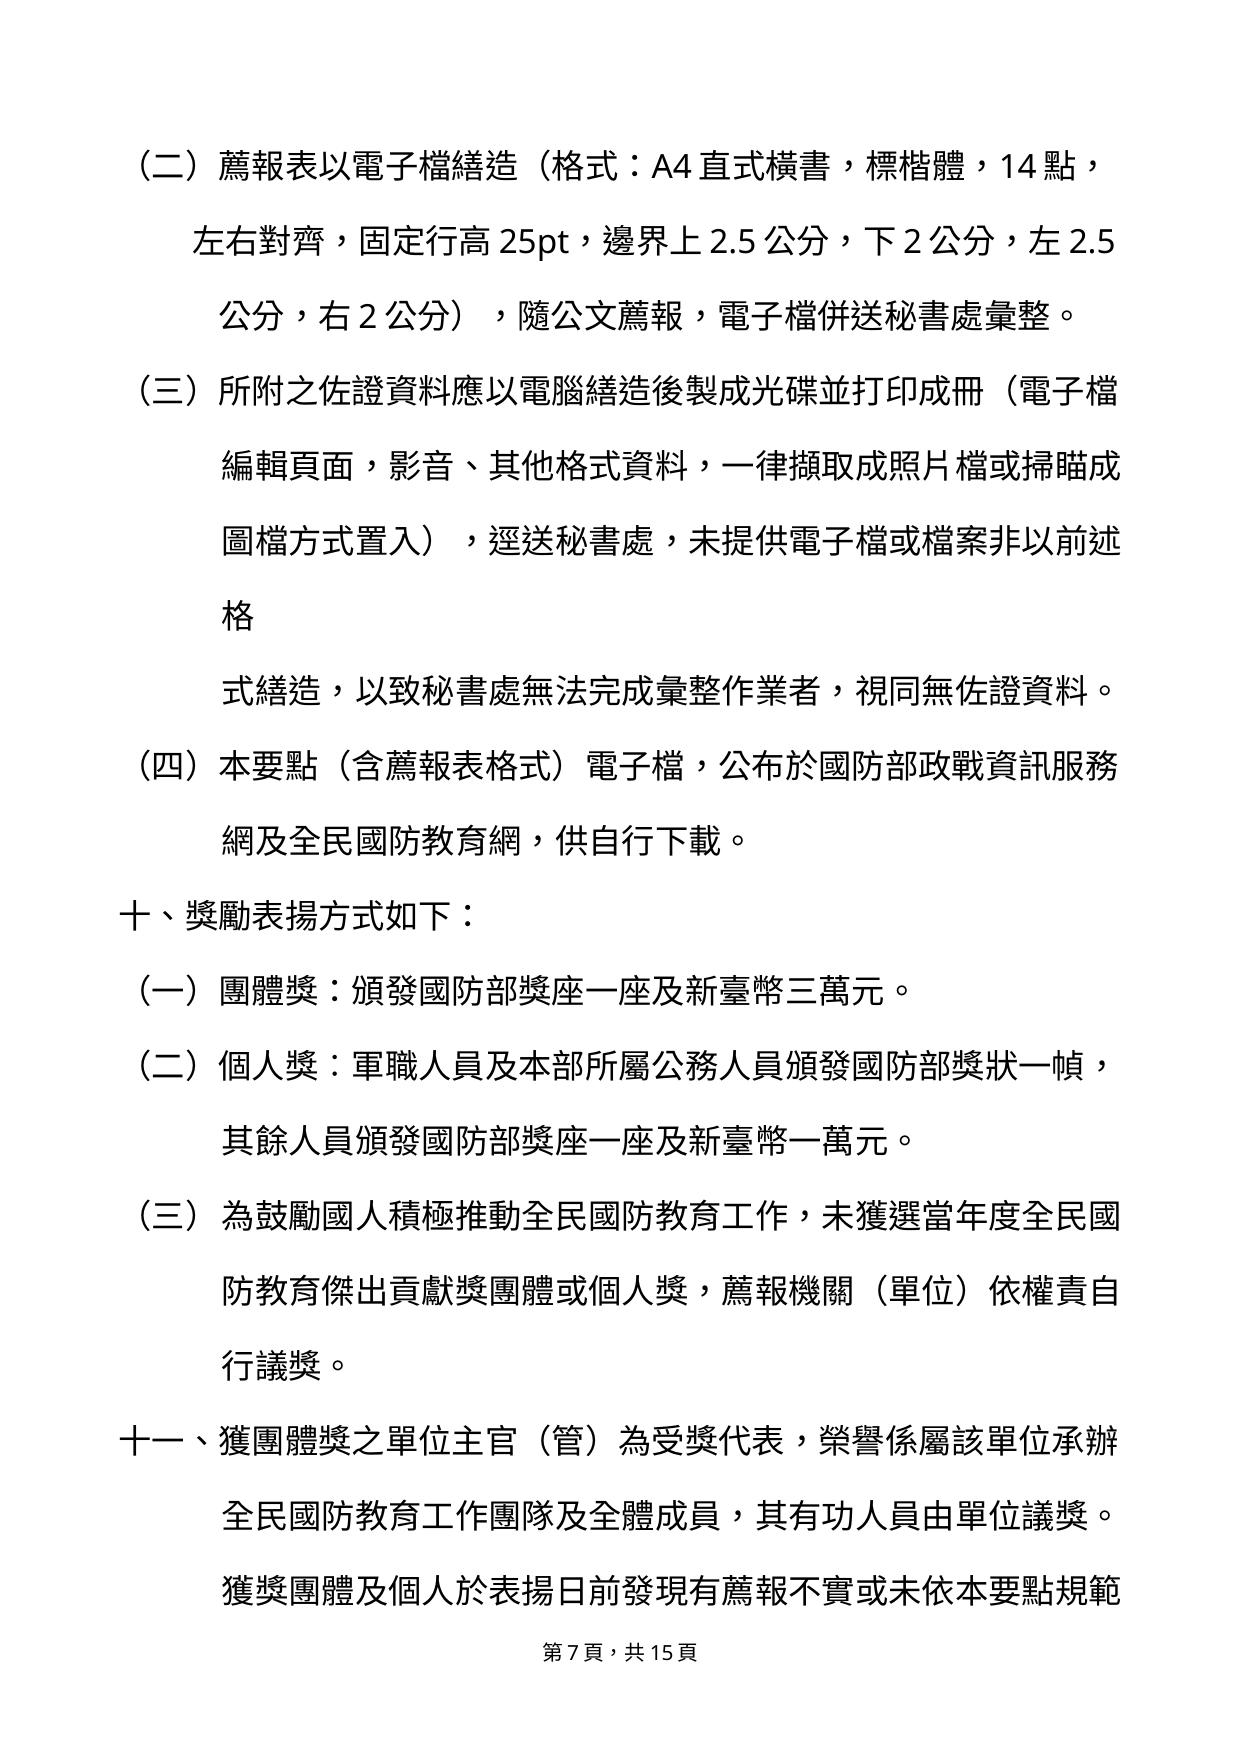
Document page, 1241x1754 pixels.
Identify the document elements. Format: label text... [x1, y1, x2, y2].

text 網及全民國防教育網，供自行下載。 [222, 802, 1122, 877]
text （二）個人獎︰軍職人員及本部所屬公務人員頒發國防部獎狀一幀，其餘人員頒發國防部獎座一座及新臺幣一萬元。 [118, 1027, 1122, 1177]
text （四）本要點（含薦報表格式）電子檔，公布於國防部政戰資訊服務 [118, 727, 1122, 802]
text （二）薦報表以電子檔繕造（格式：A4直式橫書，標楷體，14點，左右對齊，固定行高25pt，邊界上2.5公分，下2公分，左2.5 公分，右2公分），隨公文薦報，電子檔併送秘書處彙整。 [118, 127, 1122, 352]
text 編輯頁面，影音、其他格式資料，一律擷取成照片檔或掃瞄成 [222, 427, 1122, 502]
text （一）團體獎：頒發國防部獎座一座及新臺幣三萬元。 [118, 952, 1122, 1027]
text 圖檔方式置入），逕送秘書處，未提供電子檔或檔案非以前述格 [222, 502, 1122, 652]
list 為鼓勵國人積極推動全民國防教育工作，未獲選當年度全民國防教育傑出貢獻獎團體或個人獎，薦報機關（單位）依權責自行議獎。 [118, 1177, 1122, 1402]
text （三）所附之佐證資料應以電腦繕造後製成光碟並打印成冊（電子檔 [118, 352, 1122, 427]
text 十、獎勵表揚方式如下： [118, 877, 1122, 952]
text 式繕造，以致秘書處無法完成彙整作業者，視同無佐證資料。 [222, 652, 1122, 727]
text 獲獎團體及個人於表揚日前發現有薦報不實或未依本要點規範 [221, 1552, 1122, 1627]
text 十一、獲團體獎之單位主官（管）為受獎代表，榮譽係屬該單位承辦全民國防教育工作團隊及全體成員，其有功人員由單位議獎。 [118, 1402, 1122, 1552]
